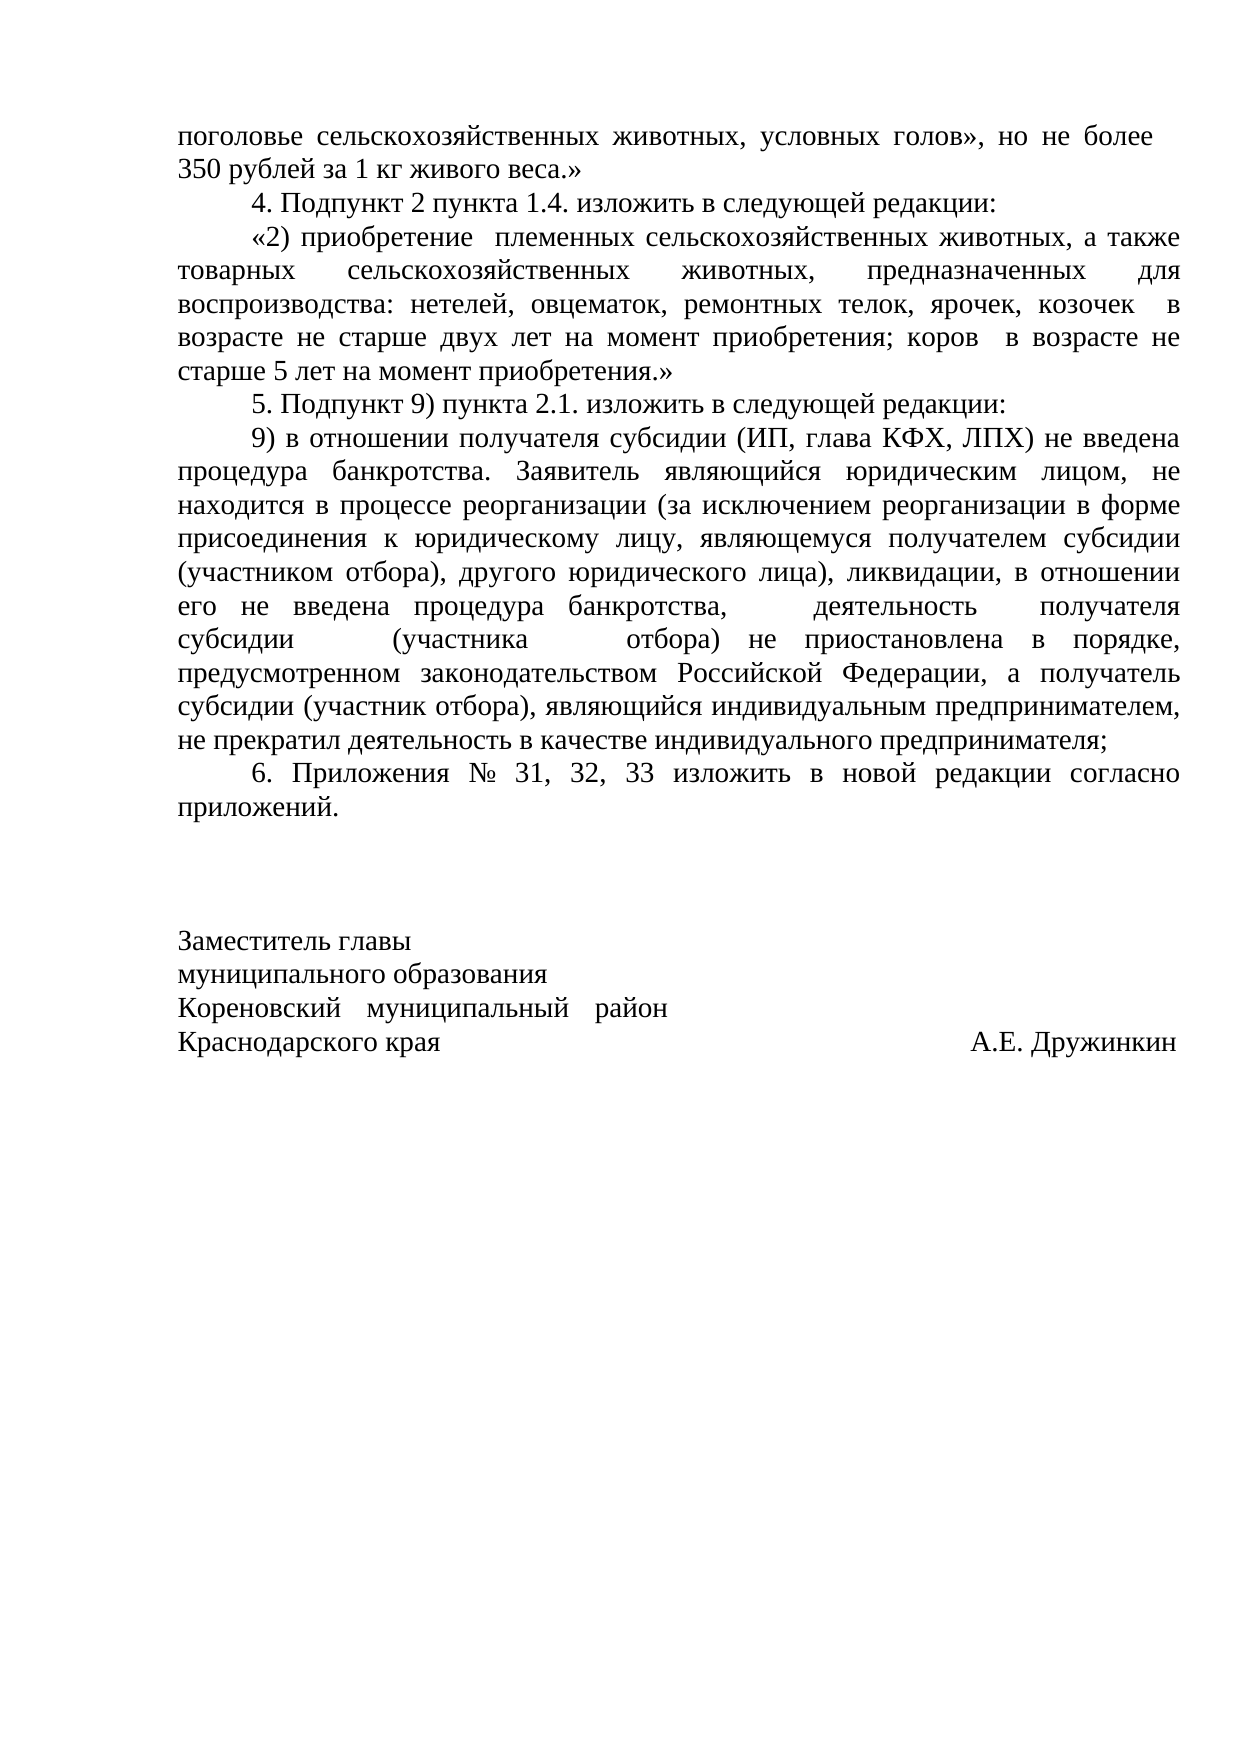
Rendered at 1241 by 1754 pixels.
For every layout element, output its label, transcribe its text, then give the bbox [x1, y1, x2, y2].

text 4. Подпункт 2 пункта 1.4. изложить в следующей редакции: [177, 185, 1181, 219]
text 5. Подпункт 9) пункта 2.1. изложить в следующей редакции: [177, 386, 1181, 420]
text «2) приобретение племенных сельскохозяйственных животных, а также товарных сельскохозяйственных животных, предназначенных для воспроизводства: нетелей, овцематок, ремонтных телок, ярочек, козочек в возрасте не старше двух лет на момент приобретения; коров в возрасте не старше 5 лет на момент приобретения.» [177, 219, 1181, 386]
text 6. Приложения № 31, 32, 33 изложить в новой редакции согласно приложений. [177, 755, 1181, 822]
table_header А.Е. Дружинкин [679, 923, 1188, 1070]
table_header Заместитель главы муниципального образования Кореновский муниципальный район Краснодарского края [166, 923, 679, 1070]
text 9) в отношении получателя субсидии (ИП, глава КФХ, ЛПХ) не введена процедура банкротства. Заявитель являющийся юридическим лицом, не находится в процессе реорганизации (за исключением реорганизации в форме присоединения к юридическому лицу, являющемуся получателем субсидии (участником отбора), другого юридического лица), ликвидации, в отношении его не введена процедура банкротства, деятельность получателя субсидии (участника отбора) не приостановлена в порядке, предусмотренном законодательством Российской Федерации, а получатель субсидии (участник отбора), являющийся индивидуальным предпринимателем, не прекратил деятельность в качестве индивидуального предпринимателя; [177, 420, 1181, 755]
text поголовье сельскохозяйственных животных, условных голов», но не более 350 рублей за 1 кг живого веса.» [177, 118, 1181, 185]
